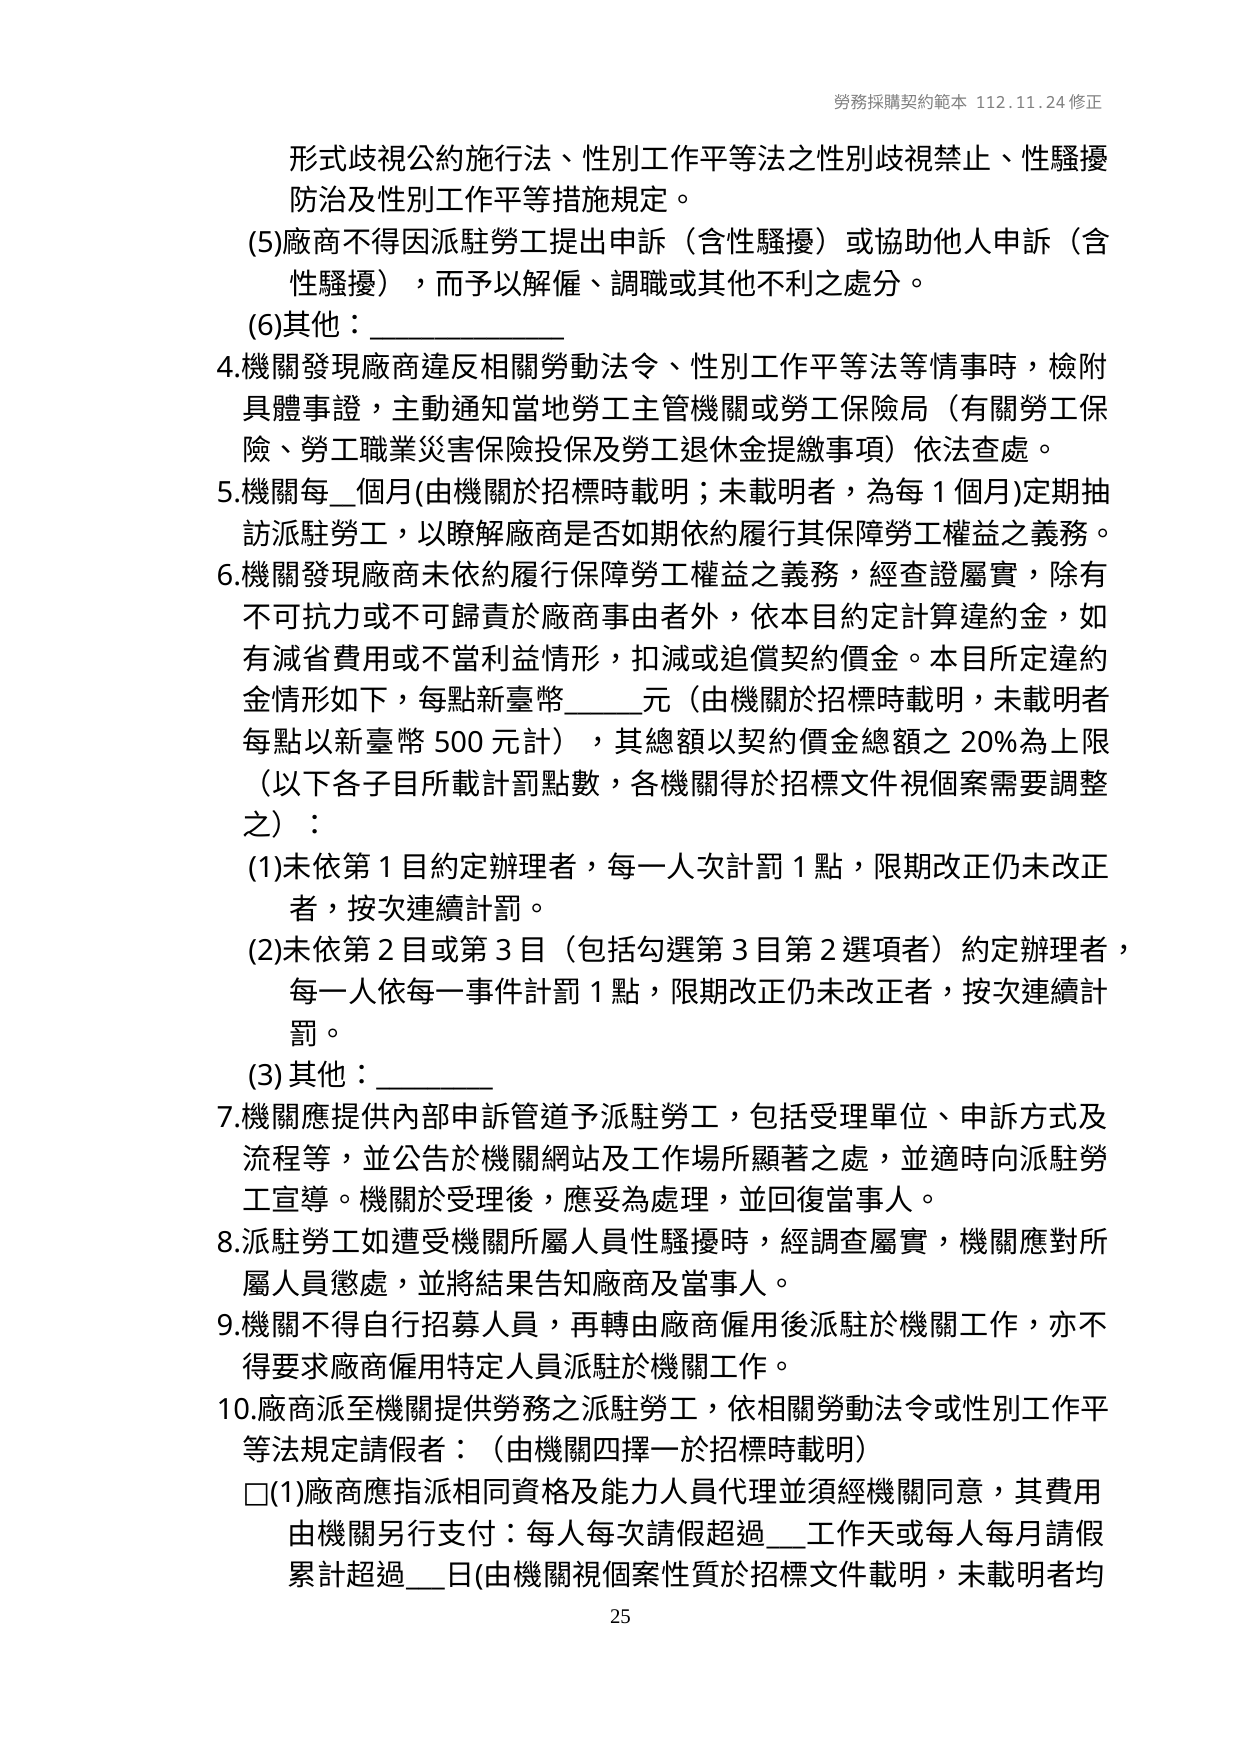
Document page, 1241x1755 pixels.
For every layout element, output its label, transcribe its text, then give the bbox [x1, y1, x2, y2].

text (3) 其他：_________ [248, 1052, 1110, 1094]
text (6)其他：_______________ [248, 302, 1110, 344]
text 7.機關應提供內部申訴管道予派駐勞工，包括受理單位、申訴方式及流程等，並公告於機關網站及工作場所顯著之處，並適時向派駐勞工宣導。機關於受理後，應妥為處理，並回復當事人。 [216, 1094, 1110, 1219]
text 4.機關發現廠商違反相關勞動法令、性別工作平等法等情事時，檢附具體事證，主動通知當地勞工主管機關或勞工保險局（有關勞工保險、勞工職業災害保險投保及勞工退休金提繳事項）依法查處。 [216, 344, 1110, 469]
text 6.機關發現廠商未依約履行保障勞工權益之義務，經查證屬實，除有不可抗力或不可歸責於廠商事由者外，依本目約定計算違約金，如有減省費用或不當利益情形，扣減或追償契約價金。本目所定違約金情形如下，每點新臺幣______元（由機關於招標時載明，未載明者每點以新臺幣500元計），其總額以契約價金總額之20%為上限（以下各子目所載計罰點數，各機關得於招標文件視個案需要調整之）： [216, 552, 1110, 844]
text □(1)廠商應指派相同資格及能力人員代理並須經機關同意，其費用由機關另行支付：每人每次請假超過___工作天或每人每月請假累計超過___日(由機關視個案性質於招標文件載明，未載明者均 [242, 1469, 1104, 1594]
text (2)未依第2目或第3目（包括勾選第3目第2選項者）約定辦理者，每一人依每一事件計罰1點，限期改正仍未改正者，按次連續計罰。 [248, 927, 1110, 1052]
text 8.派駐勞工如遭受機關所屬人員性騷擾時，經調查屬實，機關應對所屬人員懲處，並將結果告知廠商及當事人。 [216, 1219, 1110, 1302]
text 9.機關不得自行招募人員，再轉由廠商僱用後派駐於機關工作，亦不得要求廠商僱用特定人員派駐於機關工作。 [216, 1302, 1110, 1386]
text (5)廠商不得因派駐勞工提出申訴（含性騷擾）或協助他人申訴（含性騷擾），而予以解僱、調職或其他不利之處分。 [248, 219, 1110, 302]
text 5.機關每__個月(由機關於招標時載明；未載明者，為每1個月)定期抽訪派駐勞工，以瞭解廠商是否如期依約履行其保障勞工權益之義務。 [216, 469, 1110, 552]
text 形式歧視公約施行法、性別工作平等法之性別歧視禁止、性騷擾防治及性別工作平等措施規定。 [248, 136, 1110, 219]
text 10.廠商派至機關提供勞務之派駐勞工，依相關勞動法令或性別工作平等法規定請假者：（由機關四擇一於招標時載明） [216, 1386, 1110, 1469]
text (1)未依第1目約定辦理者，每一人次計罰1點，限期改正仍未改正者，按次連續計罰。 [248, 844, 1110, 927]
